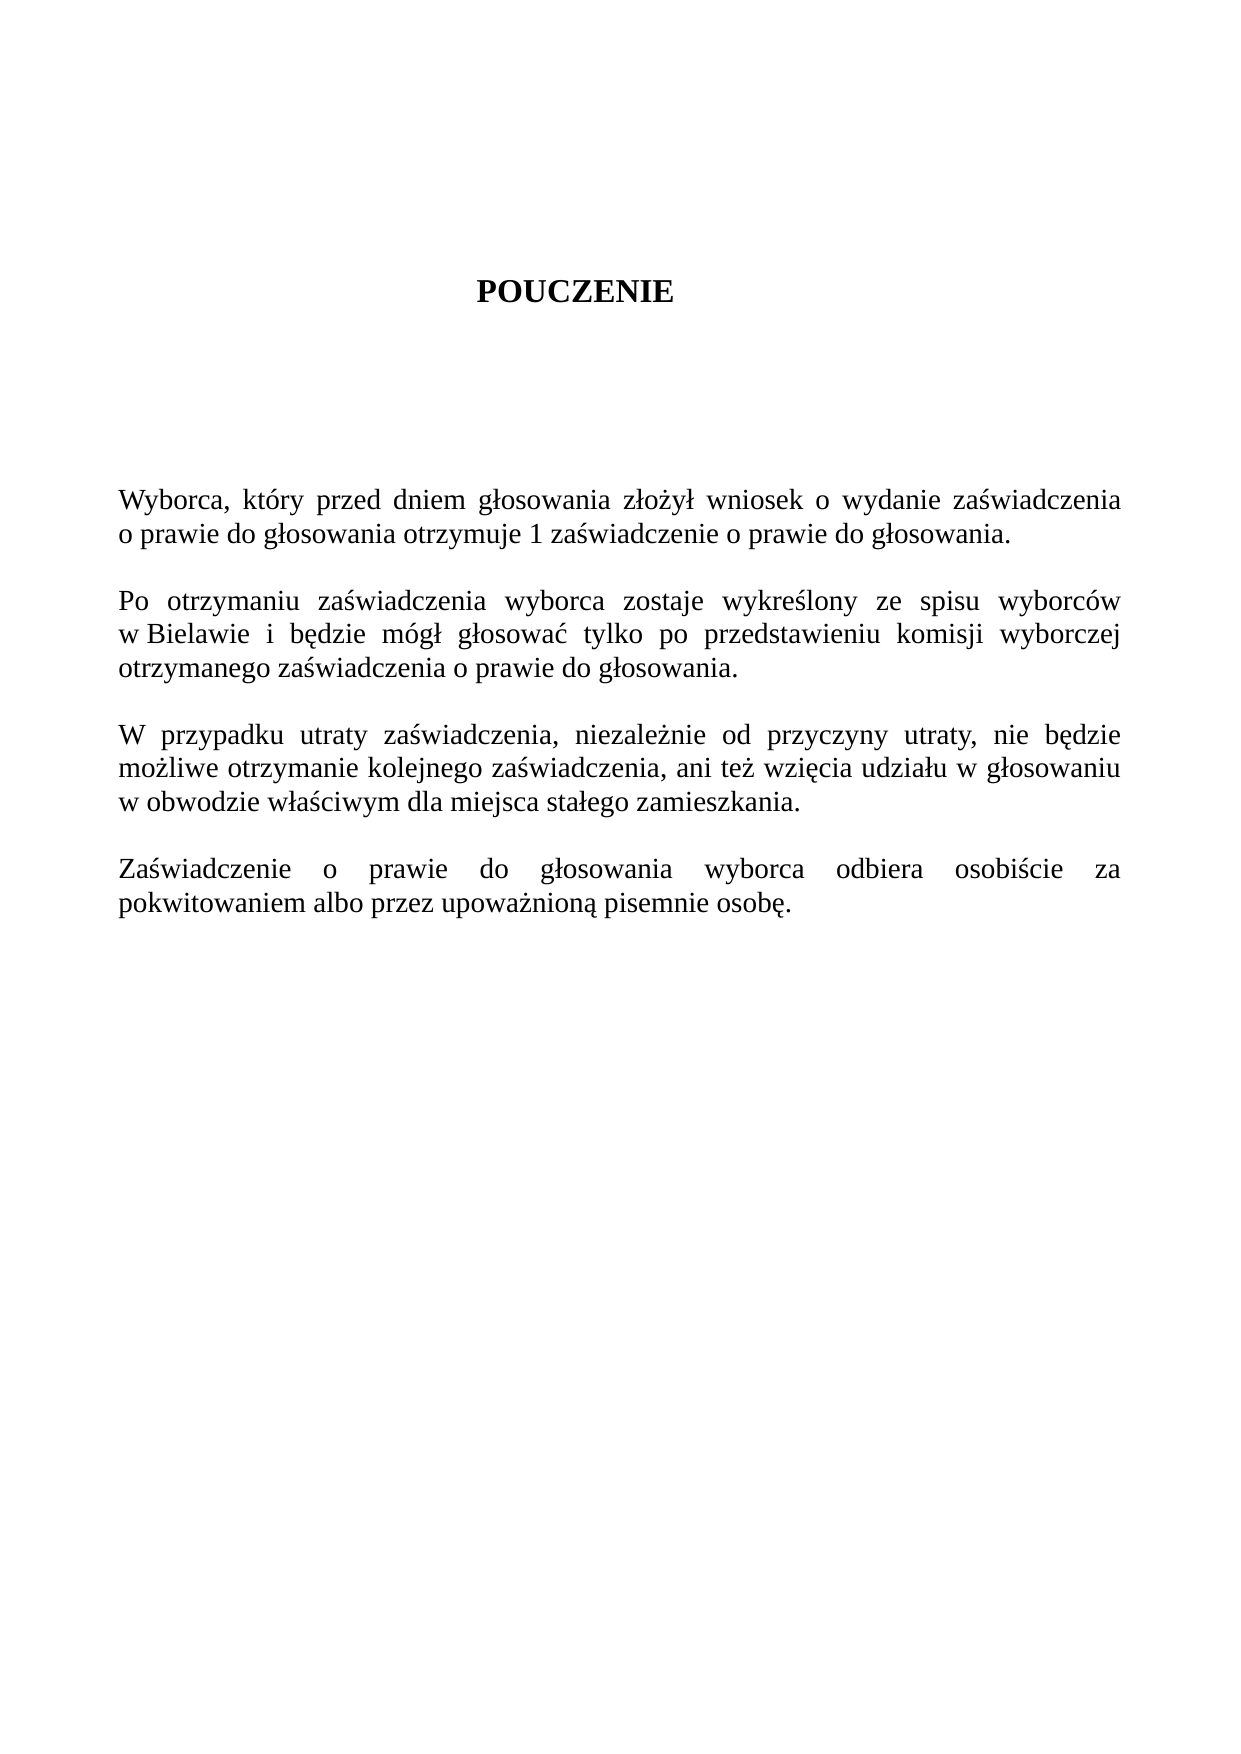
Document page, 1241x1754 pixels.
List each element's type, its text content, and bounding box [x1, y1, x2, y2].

text POUCZENIE [118, 271, 1122, 310]
text Zaświadczenie o prawie do głosowania wyborca odbiera osobiście za pokwitowaniem albo przez upoważnioną pisemnie osobę. [118, 851, 1122, 918]
text W przypadku utraty zaświadczenia, niezależnie od przyczyny utraty, nie będzie możliwe otrzymanie kolejnego zaświadczenia, ani też wzięcia udziału w głosowaniu w obwodzie właściwym dla miejsca stałego zamieszkania. [118, 717, 1122, 818]
text Wyborca, który przed dniem głosowania złożył wniosek o wydanie zaświadczenia o prawie do głosowania otrzymuje 1 zaświadczenie o prawie do głosowania. [118, 482, 1122, 549]
text Po otrzymaniu zaświadczenia wyborca zostaje wykreślony ze spisu wyborców w Bielawie i będzie mógł głosować tylko po przedstawieniu komisji wyborczej otrzymanego zaświadczenia o prawie do głosowania. [118, 583, 1122, 683]
